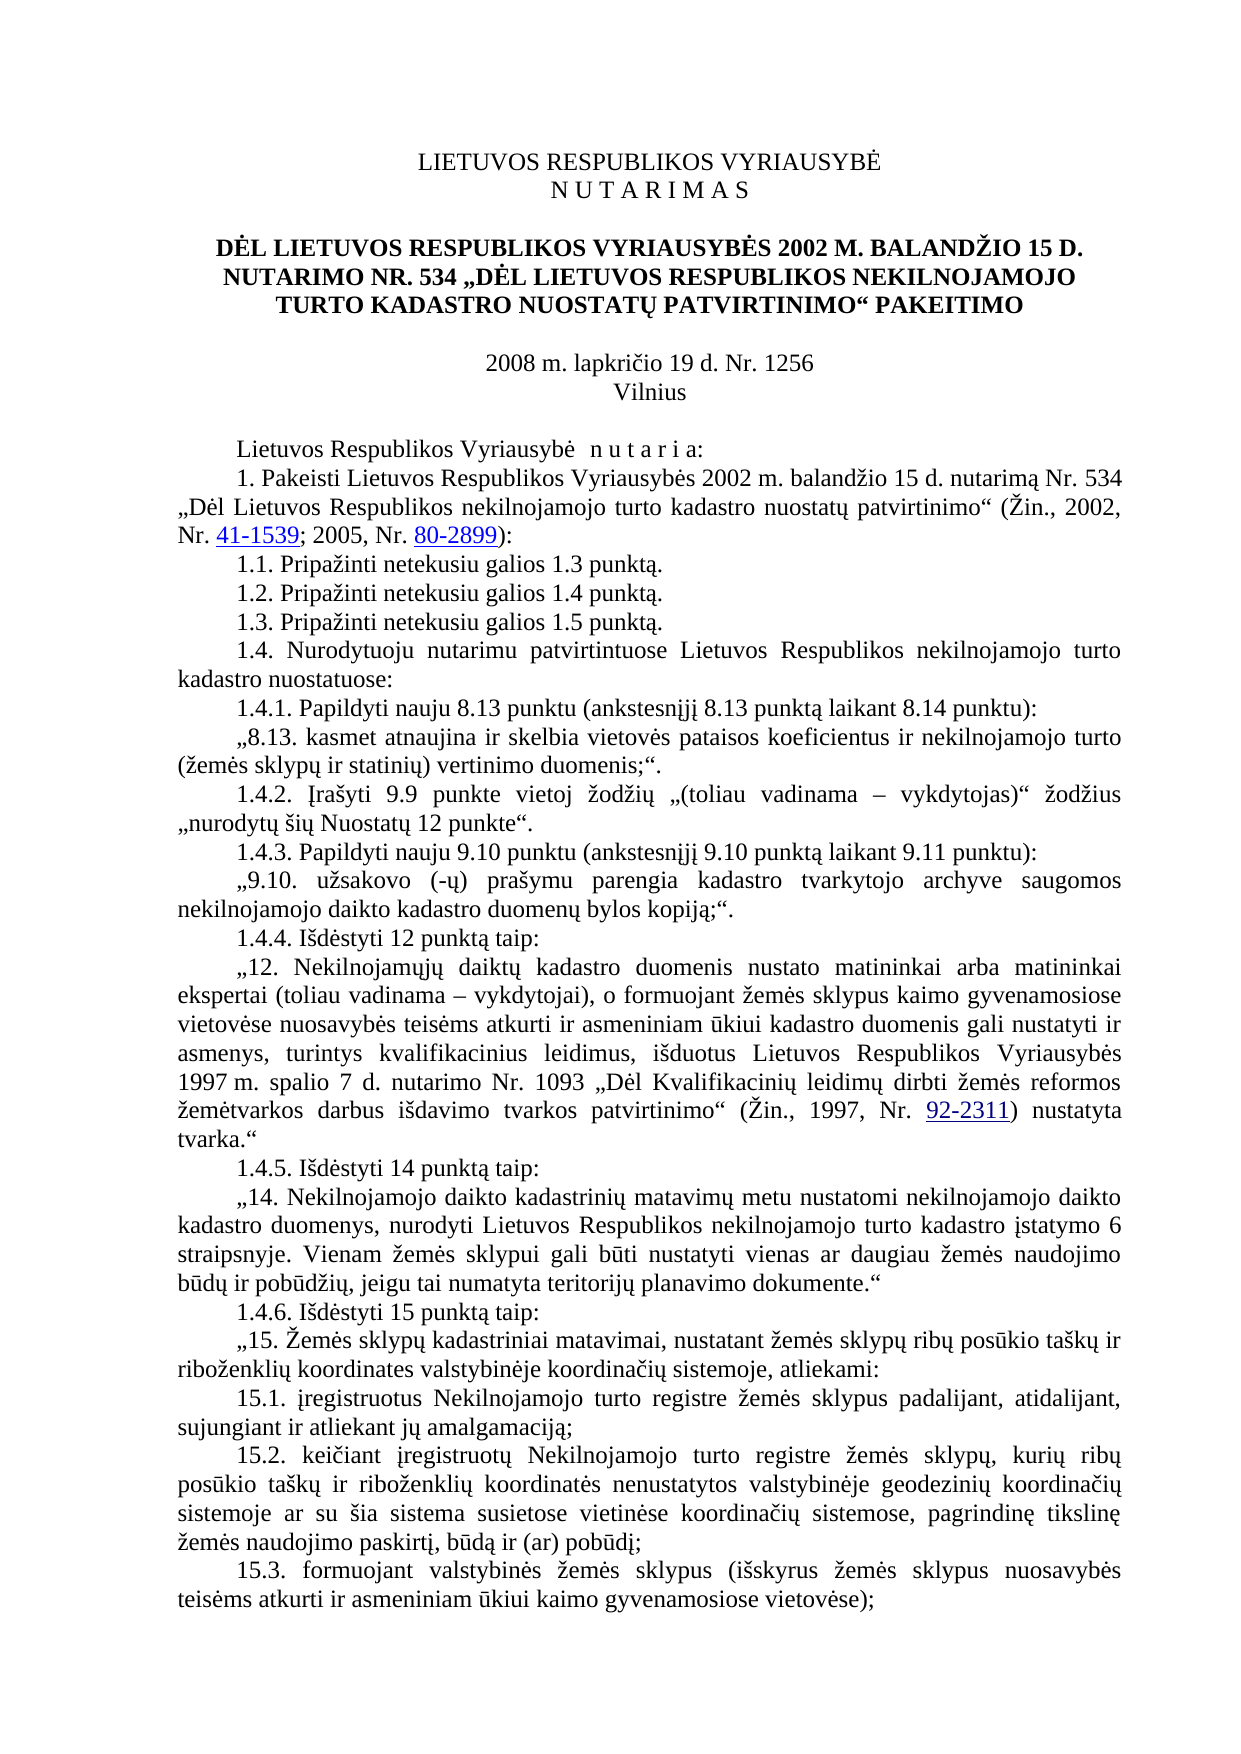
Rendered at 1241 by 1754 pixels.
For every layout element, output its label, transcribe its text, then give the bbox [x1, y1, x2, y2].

text 1.4.2. Įrašyti 9.9 punkte vietoj žodžių „(toliau vadinama – vykdytojas)“ žodžius „nurodytų šių Nuostatų 12 punkte“. [177, 779, 1122, 837]
text 1.4. Nurodytuoju nutarimu patvirtintuose Lietuvos Respublikos nekilnojamojo turto kadastro nuostatuose: [177, 636, 1122, 693]
text „15. Žemės sklypų kadastriniai matavimai, nustatant žemės sklypų ribų posūkio taškų ir riboženklių koordinates valstybinėje koordinačių sistemoje, atliekami: [177, 1326, 1122, 1383]
text Lietuvos Respublikos Vyriausybė [177, 147, 1122, 176]
text 1.4.3. Papildyti nauju 9.10 punktu (ankstesnįjį 9.10 punktą laikant 9.11 punktu): [177, 837, 1122, 866]
text 1.2. Pripažinti netekusiu galios 1.4 punktą. [177, 578, 1122, 607]
text 1.3. Pripažinti netekusiu galios 1.5 punktą. [177, 607, 1122, 636]
text „8.13. kasmet atnaujina ir skelbia vietovės pataisos koeficientus ir nekilnojamojo turto (žemės sklypų ir statinių) vertinimo duomenis;“. [177, 722, 1122, 779]
text 15.1. įregistruotus Nekilnojamojo turto registre žemės sklypus padalijant, atidalijant, sujungiant ir atliekant jų amalgamaciją; [177, 1383, 1122, 1441]
text „12. Nekilnojamųjų daiktų kadastro duomenis nustato matininkai arba matininkai ekspertai (toliau vadinama – vykdytojai), o formuojant žemės sklypus kaimo gyvenamosiose vietovėse nuosavybės teisėms atkurti ir asmeniniam ūkiui kadastro duomenis gali nustatyti ir asmenys, turintys kvalifikacinius leidimus, išduotus Lietuvos Respublikos Vyriausybės 1997 m. spalio 7 d. nutarimo Nr. 1093 „Dėl Kvalifikacinių leidimų dirbti žemės reformos žemėtvarkos darbus išdavimo tvarkos patvirtinimo“ (Žin., 1997, Nr. 92-2311) nustatyta tvarka.“ [177, 952, 1122, 1153]
text Lietuvos Respublikos Vyriausybė nutaria: [177, 434, 1122, 463]
text 2008 m. lapkričio 19 d. Nr. 1256 [177, 348, 1122, 377]
text 1.1. Pripažinti netekusiu galios 1.3 punktą. [177, 549, 1122, 578]
text 1.4.5. Išdėstyti 14 punktą taip: [177, 1153, 1122, 1182]
text 1. Pakeisti Lietuvos Respublikos Vyriausybės 2002 m. balandžio 15 d. nutarimą Nr. 534 „Dėl Lietuvos Respublikos nekilnojamojo turto kadastro nuostatų patvirtinimo“ (Žin., 2002, Nr. 41-1539; 2005, Nr. 80-2899): [177, 463, 1122, 549]
text 1.4.4. Išdėstyti 12 punktą taip: [177, 923, 1122, 952]
text 1.4.1. Papildyti nauju 8.13 punktu (ankstesnįjį 8.13 punktą laikant 8.14 punktu): [177, 693, 1122, 722]
text NUTARIMAS [177, 176, 1122, 204]
text 1.4.6. Išdėstyti 15 punktą taip: [177, 1297, 1122, 1326]
text 15.2. keičiant įregistruotų Nekilnojamojo turto registre žemės sklypų, kurių ribų posūkio taškų ir riboženklių koordinatės nenustatytos valstybinėje geodezinių koordinačių sistemoje ar su šia sistema susietose vietinėse koordinačių sistemose, pagrindinę tikslinę žemės naudojimo paskirtį, būdą ir (ar) pobūdį; [177, 1441, 1122, 1556]
text „14. Nekilnojamojo daikto kadastrinių matavimų metu nustatomi nekilnojamojo daikto kadastro duomenys, nurodyti Lietuvos Respublikos nekilnojamojo turto kadastro įstatymo 6 straipsnyje. Vienam žemės sklypui gali būti nustatyti vienas ar daugiau žemės naudojimo būdų ir pobūdžių, jeigu tai numatyta teritorijų planavimo dokumente.“ [177, 1182, 1122, 1297]
text Vilnius [177, 377, 1122, 406]
text 15.3. formuojant valstybinės žemės sklypus (išskyrus žemės sklypus nuosavybės teisėms atkurti ir asmeniniam ūkiui kaimo gyvenamosiose vietovėse); [177, 1556, 1122, 1613]
text DĖL lietuvos respublikos vyriausybės 2002 m. balandžio 15 d. nutarimo nr. 534 „dėl lietuvos respublikos nekilnojamojo turto kadastro nuostatų patvirtinimo“ pakeitimo [177, 233, 1122, 319]
text „9.10. užsakovo (-ų) prašymu parengia kadastro tvarkytojo archyve saugomos nekilnojamojo daikto kadastro duomenų bylos kopiją;“. [177, 866, 1122, 923]
